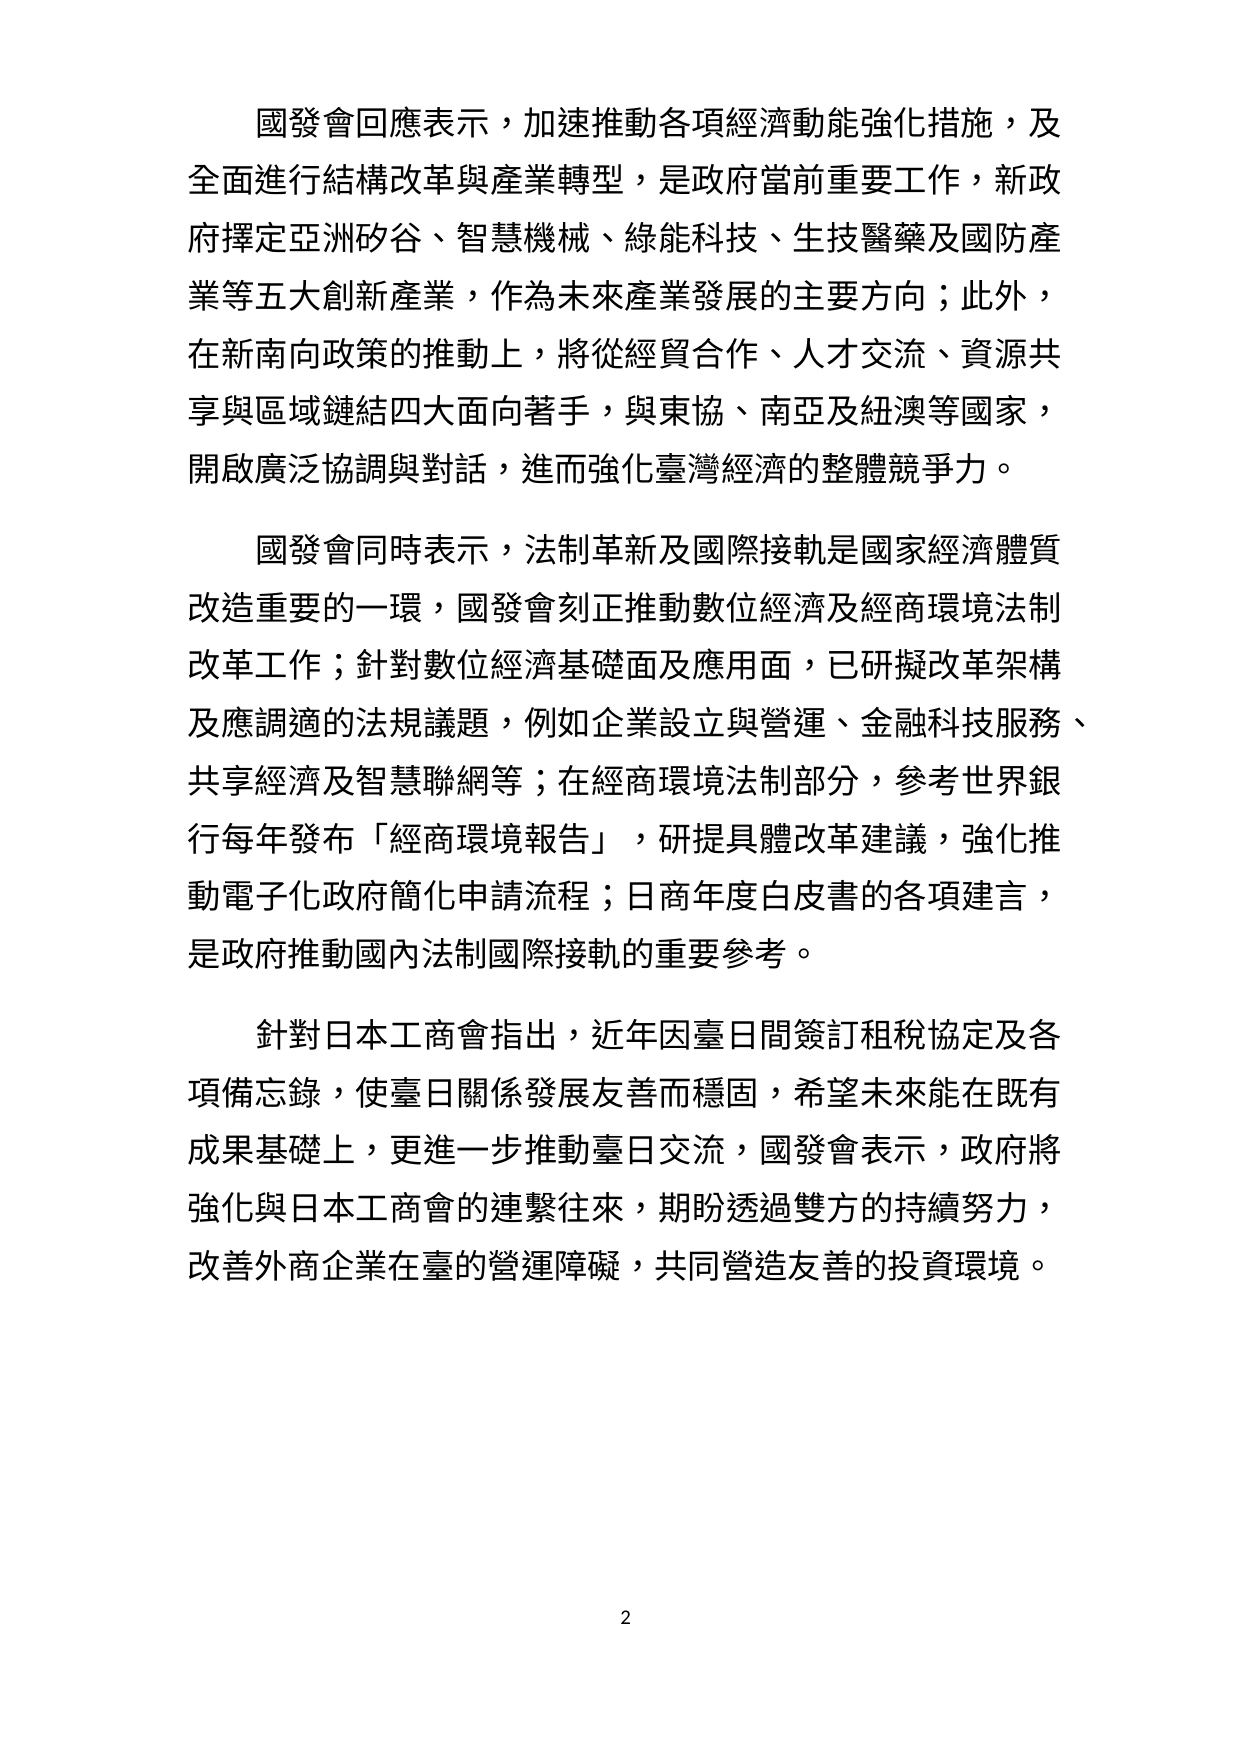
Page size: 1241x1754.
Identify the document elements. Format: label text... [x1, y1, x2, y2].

text 國發會回應表示，加速推動各項經濟動能強化措施，及全面進行結構改革與產業轉型，是政府當前重要工作，新政府擇定亞洲矽谷、智慧機械、綠能科技、生技醫藥及國防產業等五大創新產業，作為未來產業發展的主要方向；此外，在新南向政策的推動上，將從經貿合作、人才交流、資源共享與區域鏈結四大面向著手，與東協、南亞及紐澳等國家，開啟廣泛協調與對話，進而強化臺灣經濟的整體競爭力。 [187, 96, 1063, 491]
text 國發會同時表示，法制革新及國際接軌是國家經濟體質改造重要的一環，國發會刻正推動數位經濟及經商環境法制改革工作；針對數位經濟基礎面及應用面，已研擬改革架構及應調適的法規議題，例如企業設立與營運、金融科技服務、共享經濟及智慧聯網等；在經商環境法制部分，參考世界銀行每年發布「經商環境報告」，研提具體改革建議，強化推動電子化政府簡化申請流程；日商年度白皮書的各項建言，是政府推動國內法制國際接軌的重要參考。 [187, 523, 1063, 976]
text 針對日本工商會指出，近年因臺日間簽訂租稅協定及各項備忘錄，使臺日關係發展友善而穩固，希望未來能在既有成果基礎上，更進一步推動臺日交流，國發會表示，政府將強化與日本工商會的連繫往來，期盼透過雙方的持續努力，改善外商企業在臺的營運障礙，共同營造友善的投資環境。 [187, 1008, 1063, 1288]
